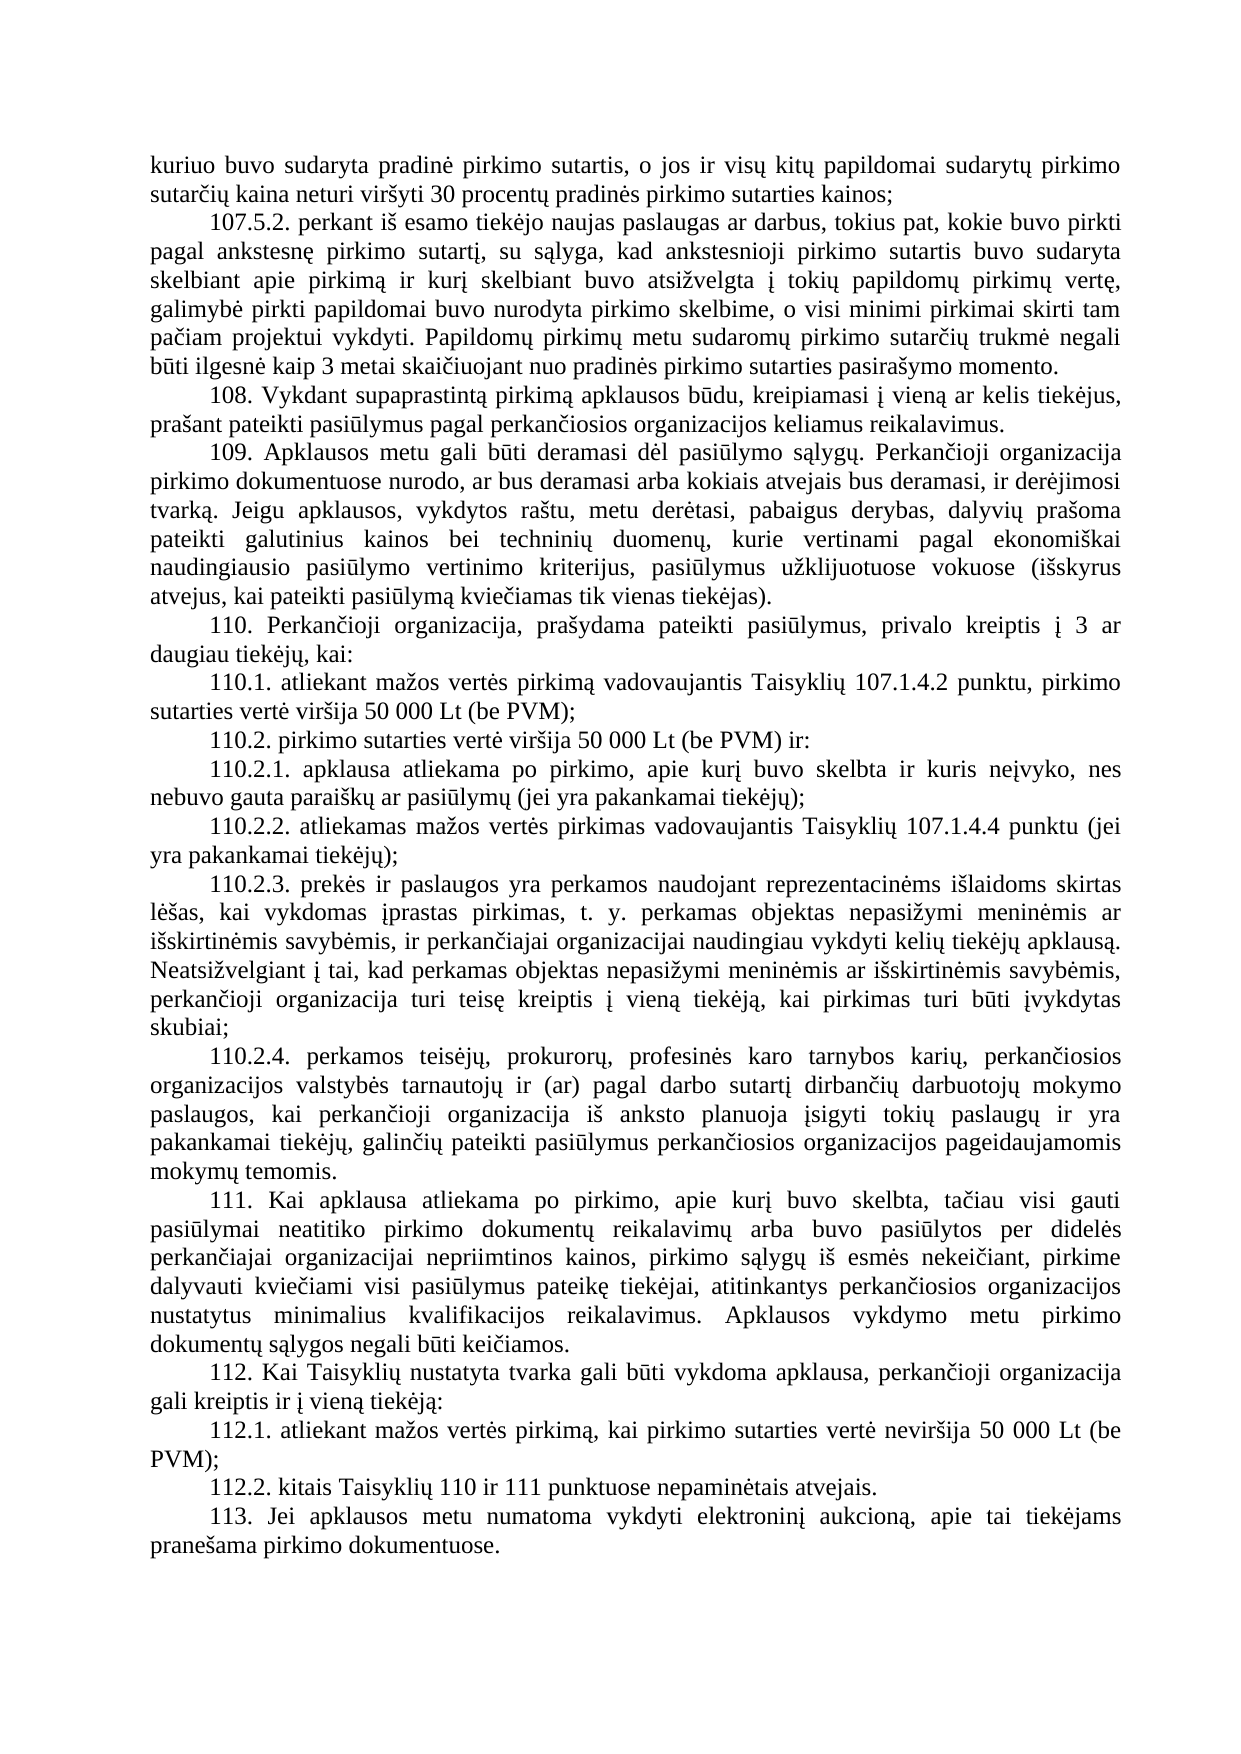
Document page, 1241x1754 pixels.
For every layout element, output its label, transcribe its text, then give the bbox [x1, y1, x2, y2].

text 112.2. kitais Taisyklių 110 ir 111 punktuose nepaminėtais atvejais. [150, 1472, 1122, 1501]
text 110.2.2. atliekamas mažos vertės pirkimas vadovaujantis Taisyklių 107.1.4.4 punktu (jei yra pakankamai tiekėjų); [150, 811, 1122, 869]
text 107.5.2. perkant iš esamo tiekėjo naujas paslaugas ar darbus, tokius pat, kokie buvo pirkti pagal ankstesnę pirkimo sutartį, su sąlyga, kad ankstesnioji pirkimo sutartis buvo sudaryta skelbiant apie pirkimą ir kurį skelbiant buvo atsižvelgta į tokių papildomų pirkimų vertę, galimybė pirkti papildomai buvo nurodyta pirkimo skelbime, o visi minimi pirkimai skirti tam pačiam projektui vykdyti. Papildomų pirkimų metu sudaromų pirkimo sutarčių trukmė negali būti ilgesnė kaip 3 metai skaičiuojant nuo pradinės pirkimo sutarties pasirašymo momento. [150, 207, 1122, 380]
text 108. Vykdant supaprastintą pirkimą apklausos būdu, kreipiamasi į vieną ar kelis tiekėjus, prašant pateikti pasiūlymus pagal perkančiosios organizacijos keliamus reikalavimus. [150, 380, 1122, 437]
text 113. Jei apklausos metu numatoma vykdyti elektroninį aukcioną, apie tai tiekėjams pranešama pirkimo dokumentuose. [150, 1501, 1122, 1559]
text 110.1. atliekant mažos vertės pirkimą vadovaujantis Taisyklių 107.1.4.2 punktu, pirkimo sutarties vertė viršija 50 000 Lt (be PVM); [150, 667, 1122, 725]
text 110.2.4. perkamos teisėjų, prokurorų, profesinės karo tarnybos karių, perkančiosios organizacijos valstybės tarnautojų ir (ar) pagal darbo sutartį dirbančių darbuotojų mokymo paslaugos, kai perkančioji organizacija iš anksto planuoja įsigyti tokių paslaugų ir yra pakankamai tiekėjų, galinčių pateikti pasiūlymus perkančiosios organizacijos pageidaujamomis mokymų temomis. [150, 1041, 1122, 1185]
text 111. Kai apklausa atliekama po pirkimo, apie kurį buvo skelbta, tačiau visi gauti pasiūlymai neatitiko pirkimo dokumentų reikalavimų arba buvo pasiūlytos per didelės perkančiajai organizacijai nepriimtinos kainos, pirkimo sąlygų iš esmės nekeičiant, pirkime dalyvauti kviečiami visi pasiūlymus pateikę tiekėjai, atitinkantys perkančiosios organizacijos nustatytus minimalius kvalifikacijos reikalavimus. Apklausos vykdymo metu pirkimo dokumentų sąlygos negali būti keičiamos. [150, 1185, 1122, 1357]
text kuriuo buvo sudaryta pradinė pirkimo sutartis, o jos ir visų kitų papildomai sudarytų pirkimo sutarčių kaina neturi viršyti 30 procentų pradinės pirkimo sutarties kainos; [150, 150, 1122, 207]
text 112. Kai Taisyklių nustatyta tvarka gali būti vykdoma apklausa, perkančioji organizacija gali kreiptis ir į vieną tiekėją: [150, 1357, 1122, 1415]
text 112.1. atliekant mažos vertės pirkimą, kai pirkimo sutarties vertė neviršija 50 000 Lt (be PVM); [150, 1415, 1122, 1472]
text 110. Perkančioji organizacija, prašydama pateikti pasiūlymus, privalo kreiptis į 3 ar daugiau tiekėjų, kai: [150, 610, 1122, 667]
text 110.2. pirkimo sutarties vertė viršija 50 000 Lt (be PVM) ir: [150, 725, 1122, 754]
text 110.2.1. apklausa atliekama po pirkimo, apie kurį buvo skelbta ir kuris neįvyko, nes nebuvo gauta paraiškų ar pasiūlymų (jei yra pakankamai tiekėjų); [150, 754, 1122, 811]
text 109. Apklausos metu gali būti deramasi dėl pasiūlymo sąlygų. Perkančioji organizacija pirkimo dokumentuose nurodo, ar bus deramasi arba kokiais atvejais bus deramasi, ir derėjimosi tvarką. Jeigu apklausos, vykdytos raštu, metu derėtasi, pabaigus derybas, dalyvių prašoma pateikti galutinius kainos bei techninių duomenų, kurie vertinami pagal ekonomiškai naudingiausio pasiūlymo vertinimo kriterijus, pasiūlymus užklijuotuose vokuose (išskyrus atvejus, kai pateikti pasiūlymą kviečiamas tik vienas tiekėjas). [150, 437, 1122, 610]
text 110.2.3. prekės ir paslaugos yra perkamos naudojant reprezentacinėms išlaidoms skirtas lėšas, kai vykdomas įprastas pirkimas, t. y. perkamas objektas nepasižymi meninėmis ar išskirtinėmis savybėmis, ir perkančiajai organizacijai naudingiau vykdyti kelių tiekėjų apklausą. Neatsižvelgiant į tai, kad perkamas objektas nepasižymi meninėmis ar išskirtinėmis savybėmis, perkančioji organizacija turi teisę kreiptis į vieną tiekėją, kai pirkimas turi būti įvykdytas skubiai; [150, 869, 1122, 1041]
